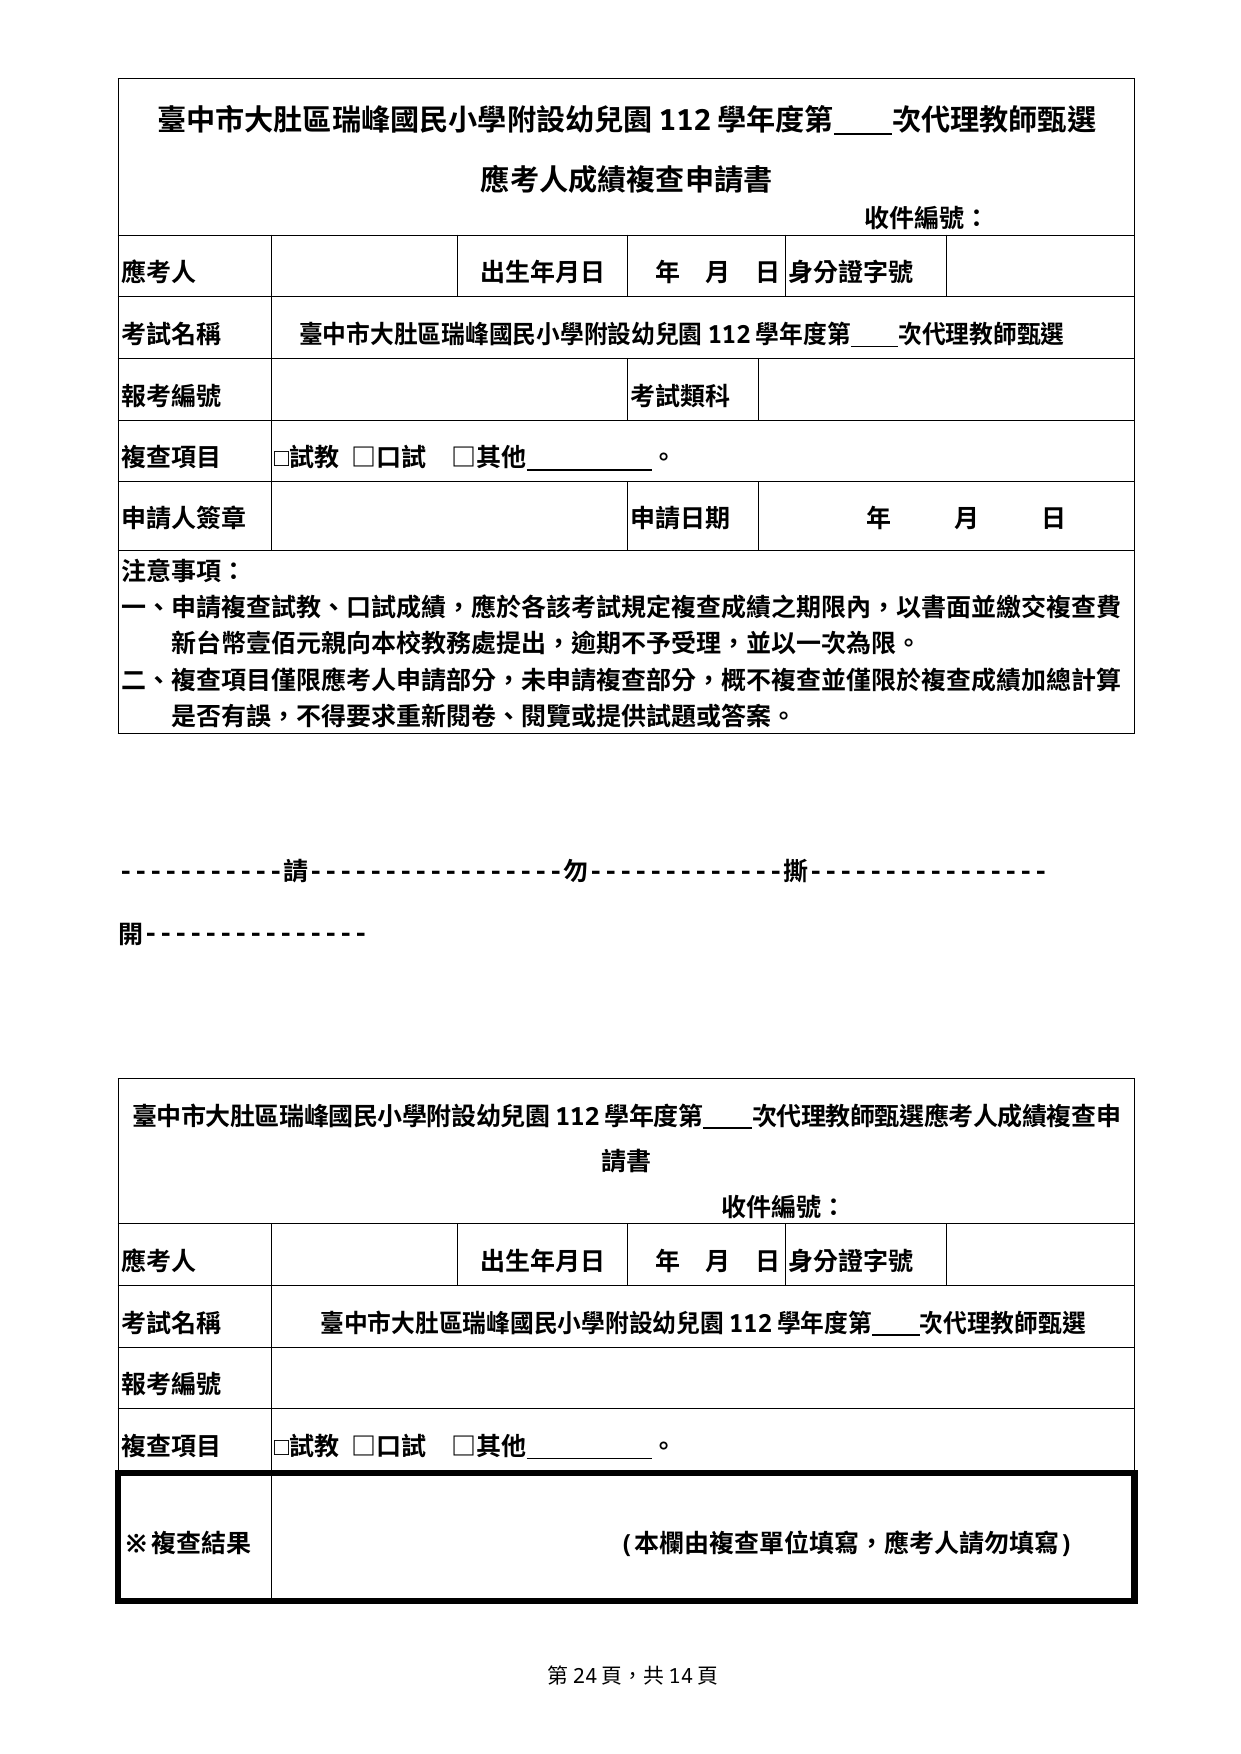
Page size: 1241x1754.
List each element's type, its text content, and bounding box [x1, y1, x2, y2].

table_cell [272, 236, 457, 296]
table_cell [947, 1224, 1134, 1285]
table_cell [759, 359, 1134, 419]
table_cell 申請人簽章 [119, 482, 271, 550]
table_cell 考試類科 [628, 359, 758, 419]
table_cell 應考人 [119, 236, 271, 296]
table_cell 考試名稱 [119, 1286, 271, 1347]
table_cell 臺中市大肚區瑞峰國民小學附設幼兒園112學年度第 次代理教師甄選 [272, 297, 1134, 358]
table_cell 身分證字號 [786, 236, 946, 296]
table_cell 臺中市大肚區瑞峰國民小學附設幼兒園112學年度第 次代理教師甄選 [272, 1286, 1134, 1347]
table_cell 考試名稱 [119, 297, 271, 358]
table_cell 年 月 日 [628, 236, 785, 296]
table_cell [947, 236, 1134, 296]
table_cell □試教 □口試 □其他 。 [272, 421, 1134, 481]
table_cell 報考編號 [119, 359, 271, 419]
table_cell 出生年月日 [458, 1224, 627, 1285]
table_cell 注意事項： 一、申請複查試教、口試成績，應於各該考試規定複查成績之期限內，以書面並繳交複查費新台幣壹佰元親向本校教務處提出，逾期不予受理，並以一次為限。 二、複查項目僅限應考人申請部分，未申請複查部分，概不複查並僅限於複查成績加總計算是否有誤，不得要求重新閱卷、閱覽或提供試題或答案。 [119, 551, 1134, 733]
table_cell □試教 □口試 □其他 。 [272, 1409, 1134, 1470]
table_cell ※複查結果 [121, 1476, 271, 1598]
table_cell [272, 1224, 457, 1285]
table_cell 複查項目 [119, 1409, 271, 1470]
table_cell 年 月 日 [628, 1224, 785, 1285]
table_cell 年 月 日 [759, 482, 1134, 550]
table_cell [272, 359, 627, 419]
table_cell 應考人 [119, 1224, 271, 1285]
table_cell [272, 482, 627, 550]
table_header 臺中市大肚區瑞峰國民小學附設幼兒園112學年度第 次代理教師甄選 應考人成績複查申請書 收件編號： [119, 79, 1134, 234]
table_cell (本欄由複查單位填寫，應考人請勿填寫) [272, 1476, 1131, 1598]
table_header 臺中市大肚區瑞峰國民小學附設幼兒園112學年度第 次代理教師甄選應考人成績複查申請書 收件編號： [119, 1079, 1134, 1223]
table_cell 報考編號 [119, 1348, 271, 1408]
table_cell 申請日期 [628, 482, 758, 550]
table_cell 身分證字號 [786, 1224, 946, 1285]
table_cell [272, 1348, 1134, 1408]
text -----------請-----------------勿-------------撕----------------開--------------- [118, 828, 1122, 953]
table_cell 複查項目 [119, 421, 271, 481]
table_cell 出生年月日 [458, 236, 627, 296]
